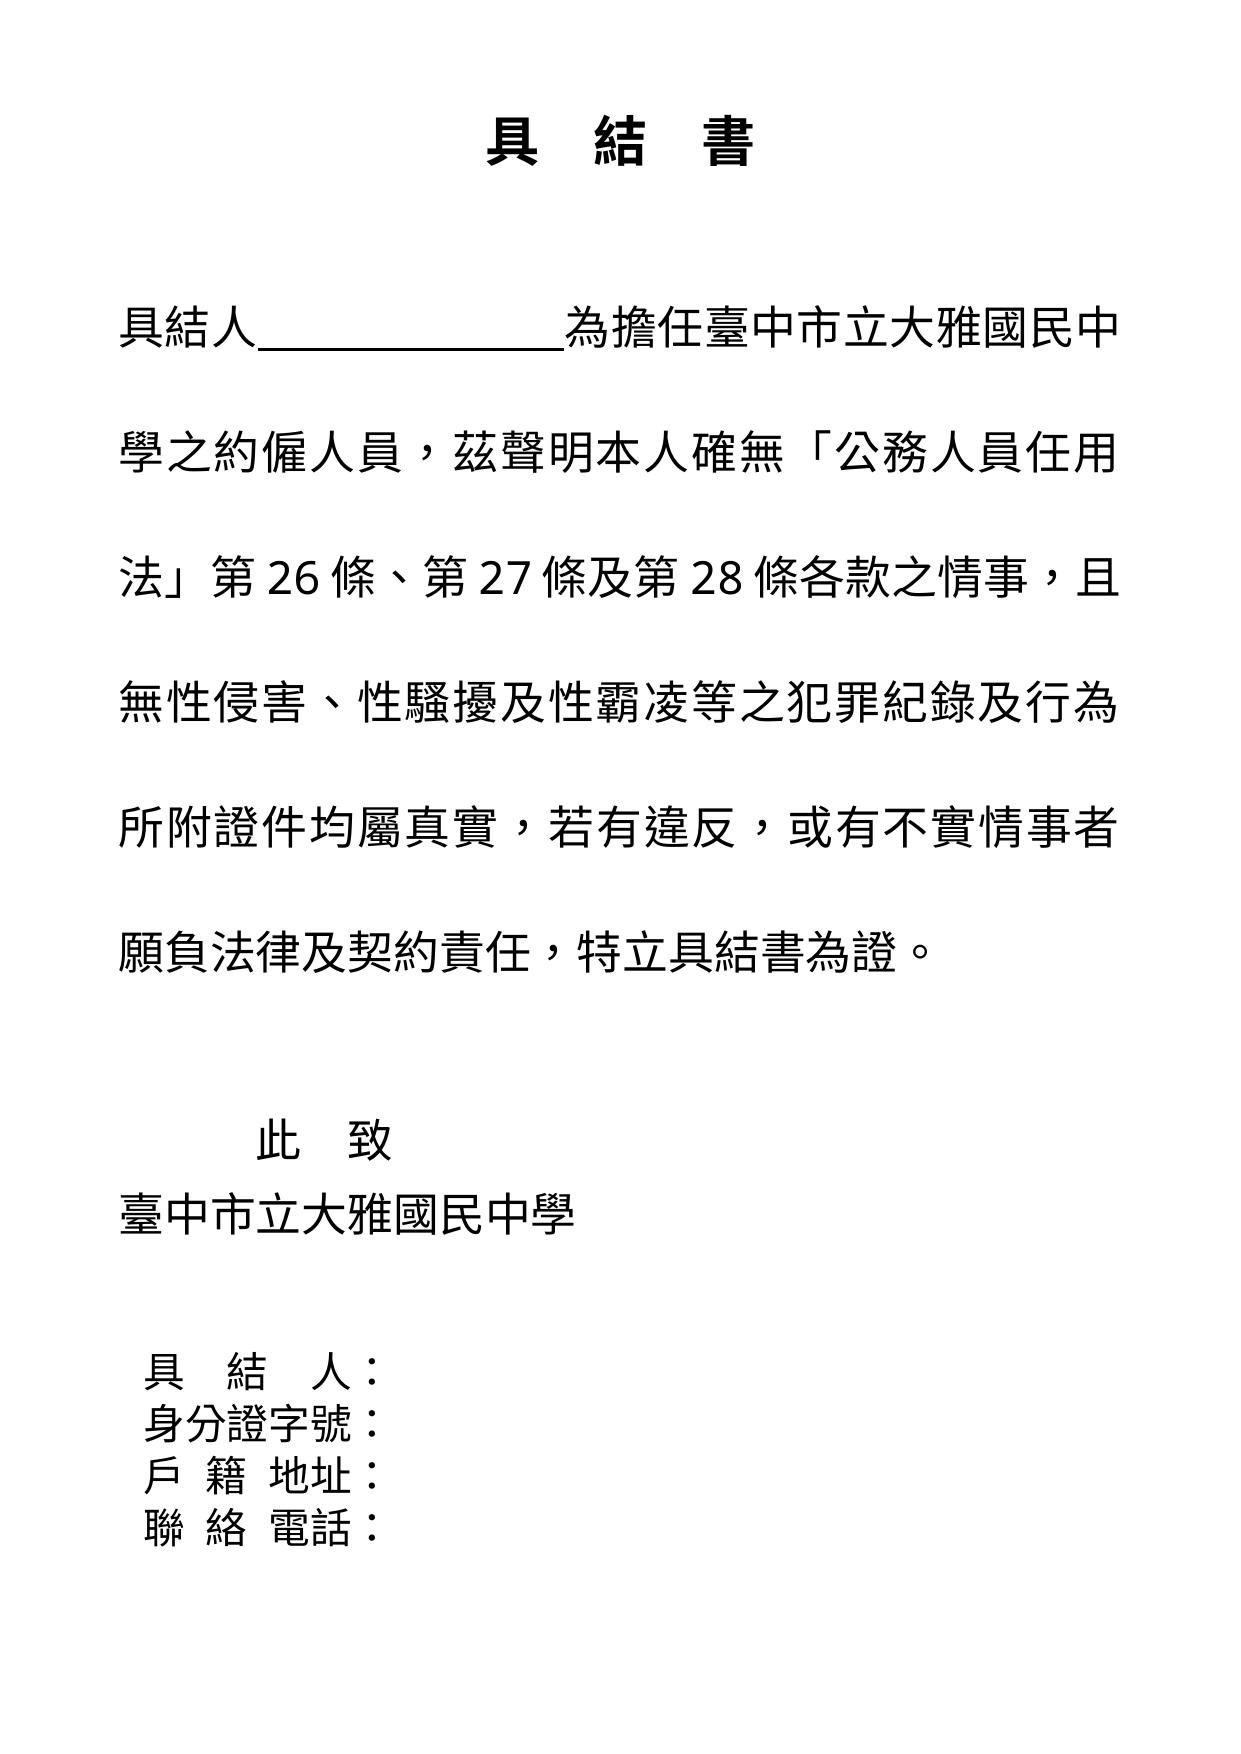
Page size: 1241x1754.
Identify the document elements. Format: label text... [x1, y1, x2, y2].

text 具 結 人： [118, 1346, 1122, 1398]
text 聯 絡 電話： [118, 1502, 1122, 1554]
text 戶 籍 地址： [118, 1450, 1122, 1502]
text 此 致 [118, 1064, 1122, 1189]
text 臺中市立大雅國民中學 [118, 1189, 1122, 1242]
text 具結人 為擔任臺中市立大雅國民中學之約僱人員，茲聲明本人確無「公務人員任用法」第26條、第27條及第28條各款之情事，且無性侵害、性騷擾及性霸凌等之犯罪紀錄及行為，所附證件均屬真實，若有違反，或有不實情事者，願負法律及契約責任，特立具結書為證。 [118, 252, 1122, 1002]
text 身分證字號： [118, 1398, 1122, 1450]
text 具 結 書 [118, 64, 1122, 189]
